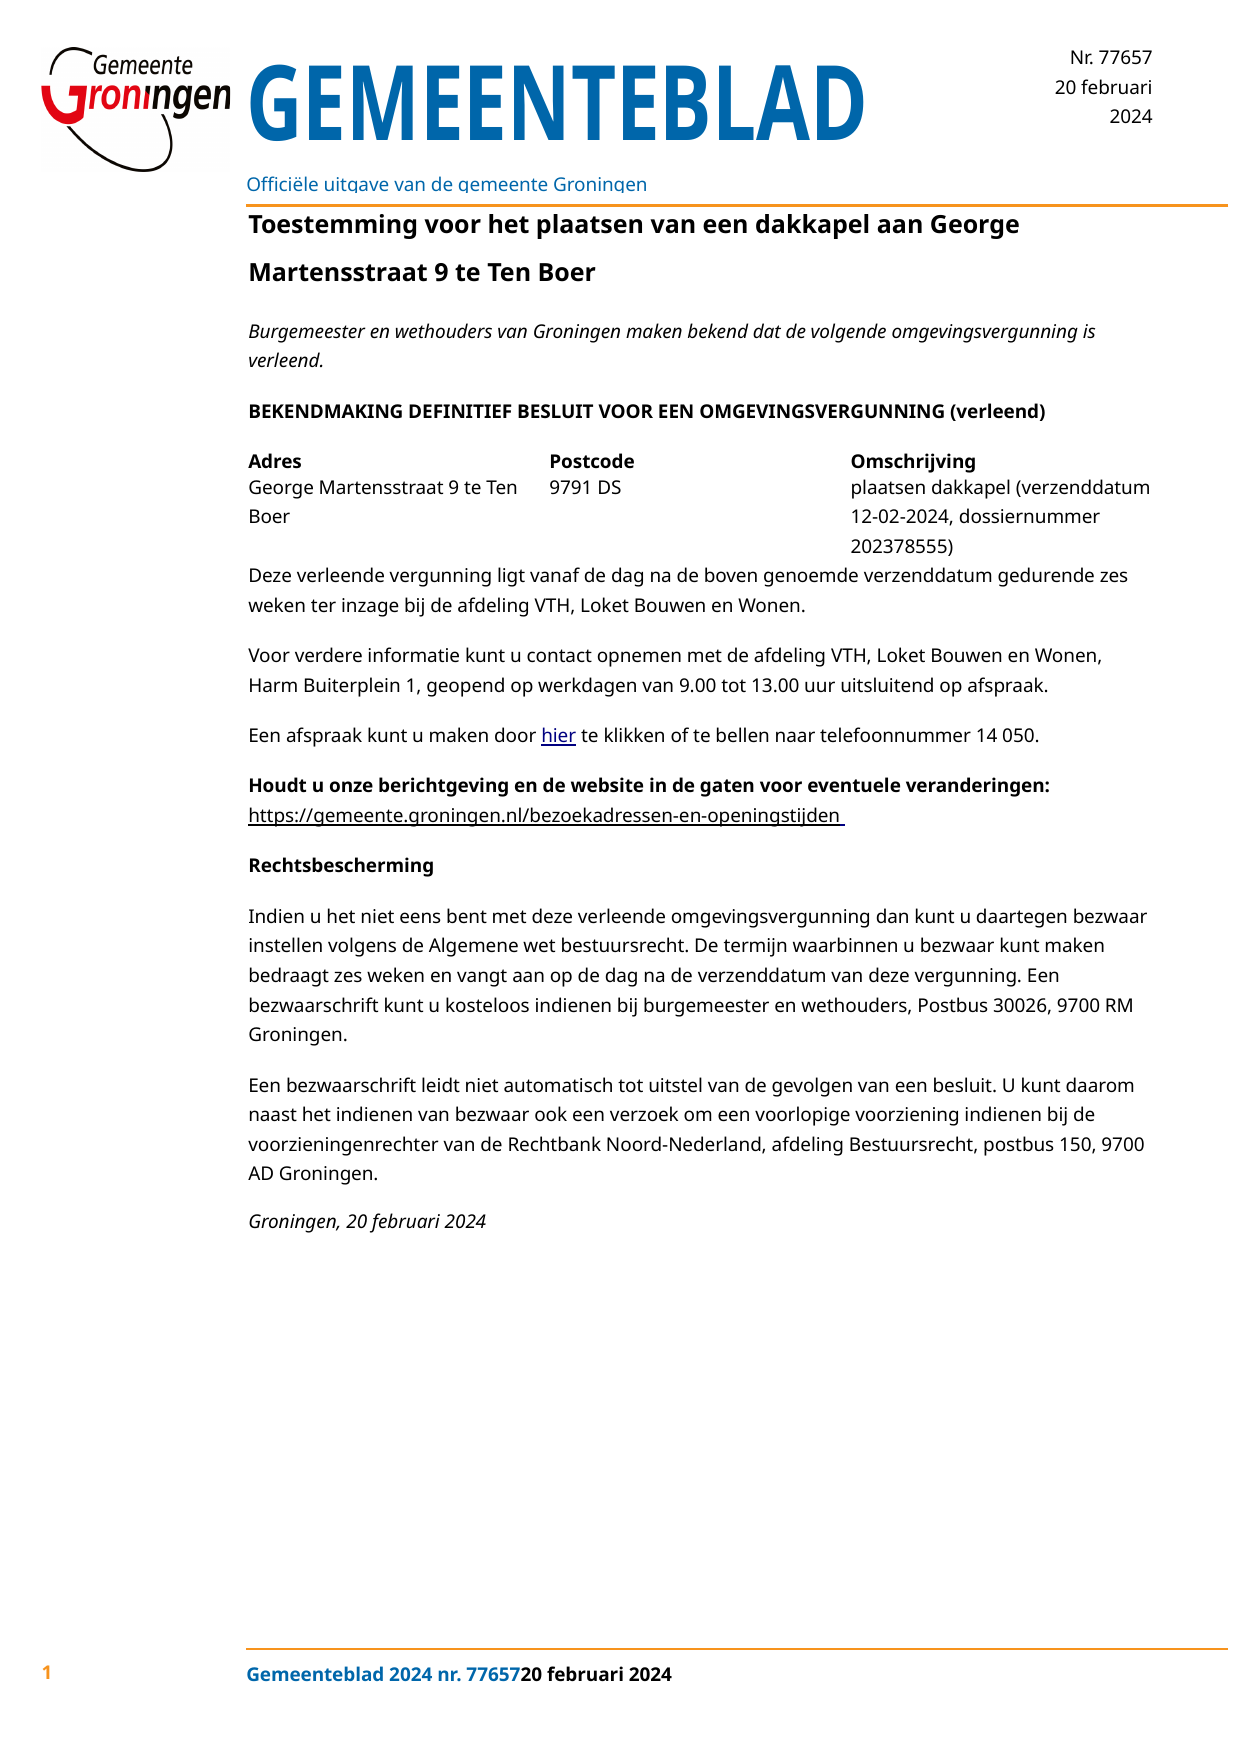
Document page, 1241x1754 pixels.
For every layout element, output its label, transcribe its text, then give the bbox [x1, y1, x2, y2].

text Een bezwaarschrift leidt niet automatisch tot uitstel van de gevolgen van een besluit. U kunt daarom naast het indienen van bezwaar ook een verzoek om een voorlopige voorziening indienen bij de voorzieningenrechter van de Rechtbank Noord-Nederland, afdeling Bestuursrecht, postbus 150, 9700 AD Groningen. [248, 1072, 1152, 1186]
text Burgemeester en wethouders van Groningen maken bekend dat de volgende omgevingsvergunning is verleend. [248, 318, 1152, 373]
text Voor verdere informatie kunt u contact opnemen met de afdeling VTH, Loket Bouwen en Wonen, Harm Buiterplein 1, geopend op werkdagen van 9.00 tot 13.00 uur uitsluitend op afspraak. [248, 642, 1152, 698]
table_cell plaatsen dakkapel (verzenddatum 12-02-2024, dossiernummer 202378555) [850, 474, 1152, 559]
text Rechtsbescherming [248, 853, 1152, 878]
text Een afspraak kunt u maken door hier te klikken of te bellen naar telefoonnummer 14 050. [248, 722, 1152, 748]
text Deze verleende vergunning ligt vanaf de dag na de boven genoemde verzenddatum gedurende zes weken ter inzage bij de afdeling VTH, Loket Bouwen en Wonen. [248, 562, 1152, 618]
table_header Postcode [549, 449, 850, 474]
table_header Adres [248, 449, 549, 474]
picture [41, 47, 231, 172]
text Indien u het niet eens bent met deze verleende omgevingsvergunning dan kunt u daartegen bezwaar instellen volgens de Algemene wet bestuursrecht. De termijn waarbinnen u bezwaar kunt maken bedraagt zes weken en vangt aan op de dag na de verzenddatum van deze vergunning. Een bezwaarschrift kunt u kosteloos indienen bij burgemeester en wethouders, Postbus 30026, 9700 RM Groningen. [248, 903, 1152, 1047]
text Groningen, 20 februari 2024 [248, 1208, 1152, 1234]
text Houdt u onze berichtgeving en de website in de gaten voor eventuele veranderingen: https://gemeente.groningen.nl/bezoekadressen-en-openingstijden [248, 773, 1152, 828]
table_cell 9791 DS [549, 474, 850, 559]
table_cell George Martensstraat 9 te Ten Boer [248, 474, 549, 559]
text BEKENDMAKING DEFINITIEF BESLUIT VOOR EEN OMGEVINGSVERGUNNING (verleend) [248, 398, 1152, 424]
text Toestemming voor het plaatsen van een dakkapel aan George Martensstraat 9 te Ten Boer [248, 207, 1152, 288]
table_header Omschrijving [850, 449, 1152, 474]
